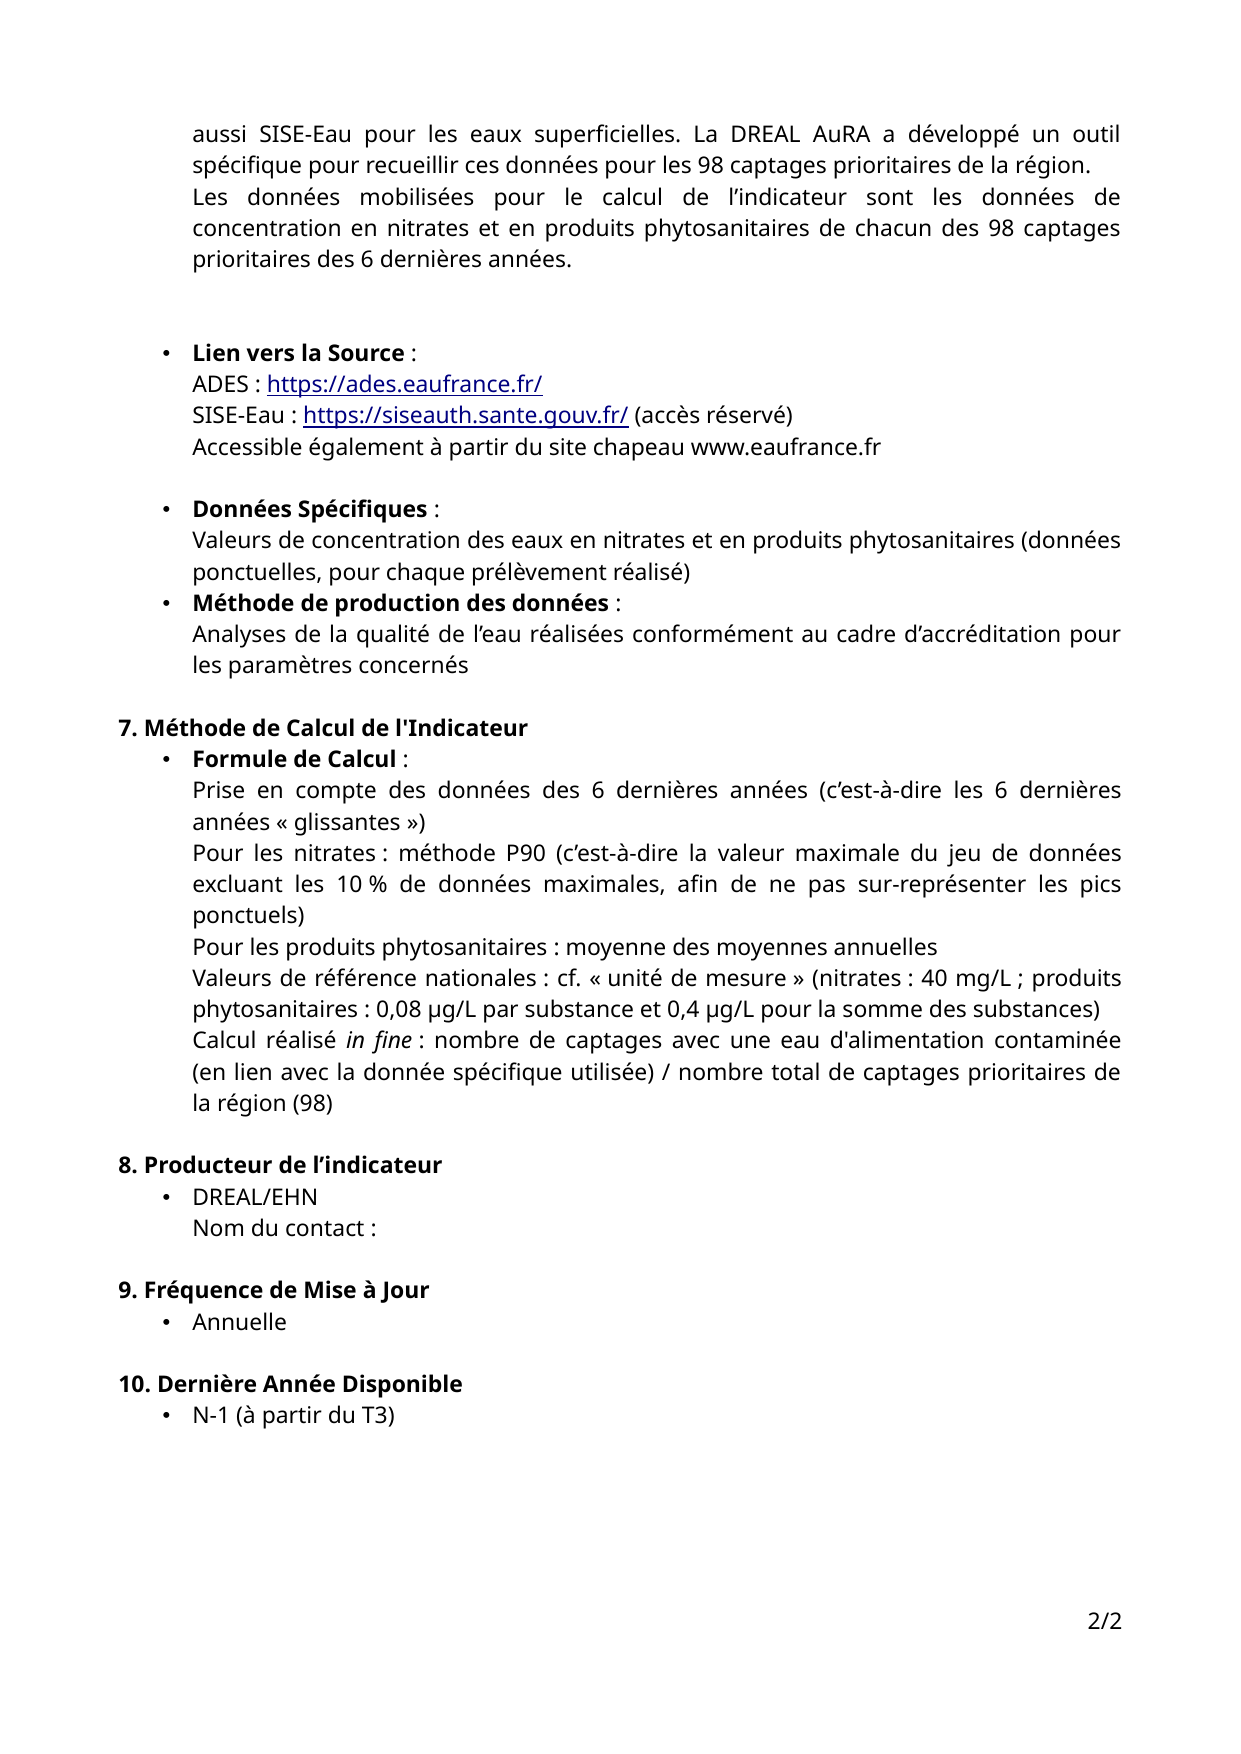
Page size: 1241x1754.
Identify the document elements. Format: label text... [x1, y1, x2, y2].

subtitle 7. Méthode de Calcul de l'Indicateur [118, 712, 1122, 743]
subtitle 9. Fréquence de Mise à Jour [118, 1274, 1122, 1306]
list Calcul réalisé in fine : nombre de captages avec une eau d'alimentation contaminée (en lien avec la donnée spécifique utilisée) / nombre total de captages prioritaires de la région (98) [162, 1024, 1122, 1118]
list Les données mobilisées pour le calcul de l’indicateur sont les données de concentration en nitrates et en produits phytosanitaires de chacun des 98 captages prioritaires des 6 dernières années. [162, 181, 1122, 274]
list Valeurs de référence nationales : cf. « unité de mesure » (nitrates : 40 mg/L ; produits phytosanitaires : 0,08 µg/L par substance et 0,4 µg/L pour la somme des substances) [162, 962, 1122, 1024]
list Valeurs de concentration des eaux en nitrates et en produits phytosanitaires (données ponctuelles, pour chaque prélèvement réalisé) [162, 524, 1122, 587]
list DREAL/EHN [162, 1181, 1122, 1212]
list Prise en compte des données des 6 dernières années (c’est-à-dire les 6 dernières années « glissantes ») [162, 774, 1122, 837]
list aussi SISE-Eau pour les eaux superficielles. La DREAL AuRA a développé un outil spécifique pour recueillir ces données pour les 98 captages prioritaires de la région. [162, 118, 1122, 181]
list Annuelle [162, 1306, 1122, 1337]
list N-1 (à partir du T3) [162, 1399, 1122, 1431]
list SISE-Eau : https://siseauth.sante.gouv.fr/ (accès réservé) [162, 399, 1122, 431]
subtitle 8. Producteur de l’indicateur [118, 1149, 1122, 1181]
list Accessible également à partir du site chapeau www.eaufrance.fr [162, 431, 1122, 462]
list Lien vers la Source : [162, 337, 1122, 368]
subtitle 10. Dernière Année Disponible [118, 1368, 1122, 1399]
list Méthode de production des données : [162, 587, 1122, 618]
list Nom du contact : [162, 1212, 1122, 1243]
list Données Spécifiques : [162, 493, 1122, 524]
list Pour les produits phytosanitaires : moyenne des moyennes annuelles [162, 931, 1122, 962]
list Pour les nitrates : méthode P90 (c’est-à-dire la valeur maximale du jeu de données excluant les 10 % de données maximales, afin de ne pas sur-représenter les pics ponctuels) [162, 837, 1122, 931]
list Formule de Calcul : [162, 743, 1122, 774]
list Analyses de la qualité de l’eau réalisées conformément au cadre d’accréditation pour les paramètres concernés [162, 618, 1122, 681]
list ADES : https://ades.eaufrance.fr/ [162, 368, 1122, 399]
